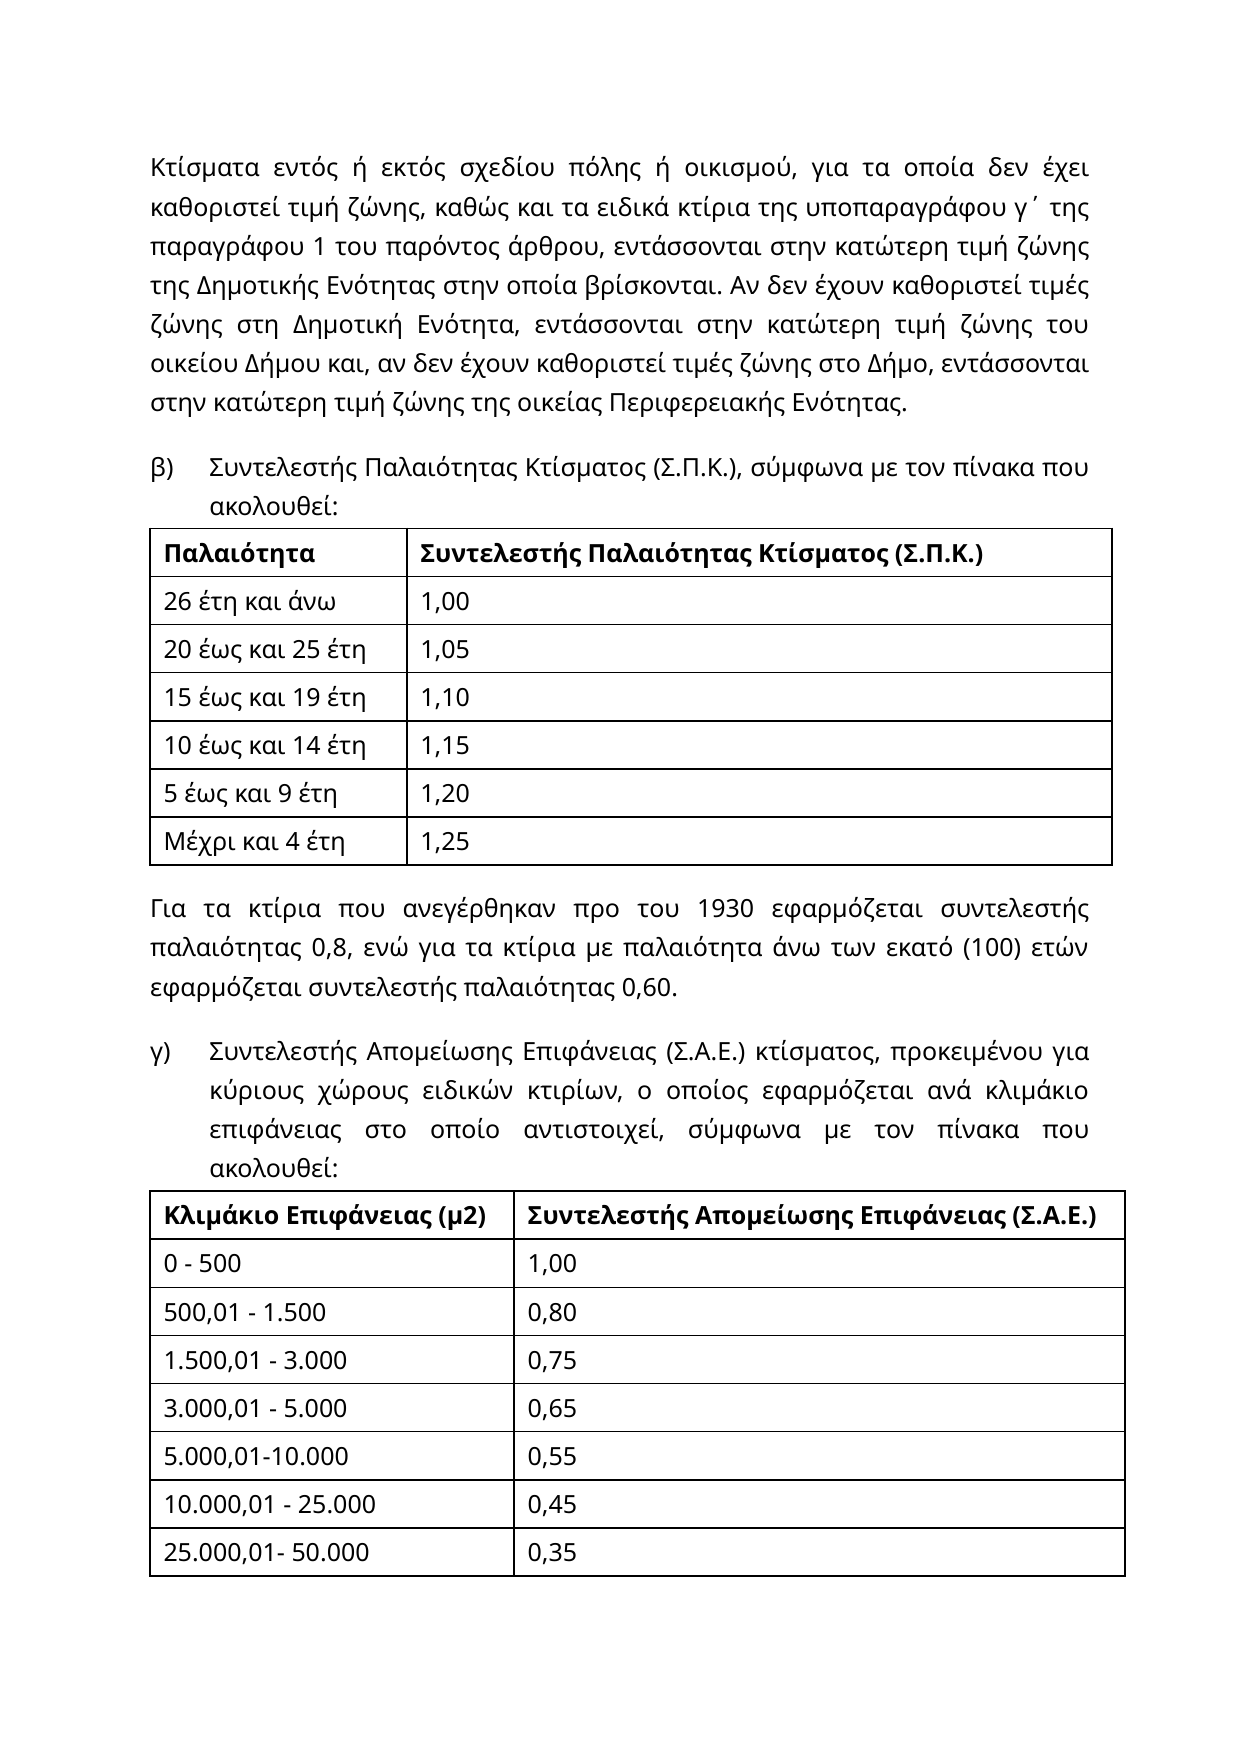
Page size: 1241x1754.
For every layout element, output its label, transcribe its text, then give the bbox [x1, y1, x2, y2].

table_cell 5 έως και 9 έτη [151, 770, 406, 816]
table_cell 10.000,01 - 25.000 [151, 1481, 513, 1527]
table_cell 0,75 [515, 1336, 1124, 1383]
list γ) Συντελεστής Απομείωσης Επιφάνειας (Σ.Α.Ε.) κτίσματος, προκειμένου για κύριους χώρους ειδικών κτιρίων, ο οποίος εφαρμόζεται ανά κλιμάκιο επιφάνειας στο οποίο αντιστοιχεί, σύμφωνα με τον πίνακα που ακολουθεί: [150, 1033, 1090, 1185]
table_cell Μέχρι και 4 έτη [151, 818, 406, 864]
table_cell 26 έτη και άνω [151, 577, 406, 624]
table_cell 25.000,01- 50.000 [151, 1529, 513, 1575]
table_cell 15 έως και 19 έτη [151, 673, 406, 720]
table_cell 0,55 [515, 1432, 1124, 1479]
table_cell 3.000,01 - 5.000 [151, 1384, 513, 1431]
table_cell 20 έως και 25 έτη [151, 625, 406, 672]
table_cell 0,45 [515, 1481, 1124, 1527]
table_cell 1,15 [408, 722, 1111, 768]
table_cell 1,10 [408, 673, 1111, 720]
table_cell 0,35 [515, 1529, 1124, 1575]
table_cell 0 - 500 [151, 1240, 513, 1286]
table_cell 1,20 [408, 770, 1111, 816]
table_cell 1,25 [408, 818, 1111, 864]
table_cell 1,05 [408, 625, 1111, 672]
table_cell 500,01 - 1.500 [151, 1288, 513, 1334]
table_cell 0,80 [515, 1288, 1124, 1334]
table_cell 5.000,01-10.000 [151, 1432, 513, 1479]
table_header Κλιμάκιο Επιφάνειας (μ2) [151, 1192, 513, 1238]
table_cell 1,00 [515, 1240, 1124, 1286]
table_cell 10 έως και 14 έτη [151, 722, 406, 768]
text Για τα κτίρια που ανεγέρθηκαν προ του 1930 εφαρμόζεται συντελεστής παλαιότητας 0,8, ενώ για τα κτίρια με παλαιότητα άνω των εκατό (100) ετών εφαρμόζεται συντελεστής παλαιότητας 0,60. [150, 891, 1090, 1003]
table_cell 1,00 [408, 577, 1111, 624]
table_header Παλαιότητα [151, 529, 406, 576]
table_cell 0,65 [515, 1384, 1124, 1431]
list β) Συντελεστής Παλαιότητας Κτίσματος (Σ.Π.Κ.), σύμφωνα με τον πίνακα που ακολουθεί: [150, 449, 1090, 522]
text Κτίσματα εντός ή εκτός σχεδίου πόλης ή οικισμού, για τα οποία δεν έχει καθοριστεί τιμή ζώνης, καθώς και τα ειδικά κτίρια της υποπαραγράφου γ΄ της παραγράφου 1 του παρόντος άρθρου, εντάσσονται στην κατώτερη τιμή ζώνης της Δημοτικής Ενότητας στην οποία βρίσκονται. Αν δεν έχουν καθοριστεί τιμές ζώνης στη Δημοτική Ενότητα, εντάσσονται στην κατώτερη τιμή ζώνης του οικείου Δήμου και, αν δεν έχουν καθοριστεί τιμές ζώνης στο Δήμο, εντάσσονται στην κατώτερη τιμή ζώνης της οικείας Περιφερειακής Ενότητας. [150, 150, 1090, 419]
table_header Συντελεστής Απομείωσης Επιφάνειας (Σ.Α.Ε.) [515, 1192, 1124, 1238]
table_header Συντελεστής Παλαιότητας Κτίσματος (Σ.Π.Κ.) [408, 529, 1111, 576]
table_cell 1.500,01 - 3.000 [151, 1336, 513, 1383]
